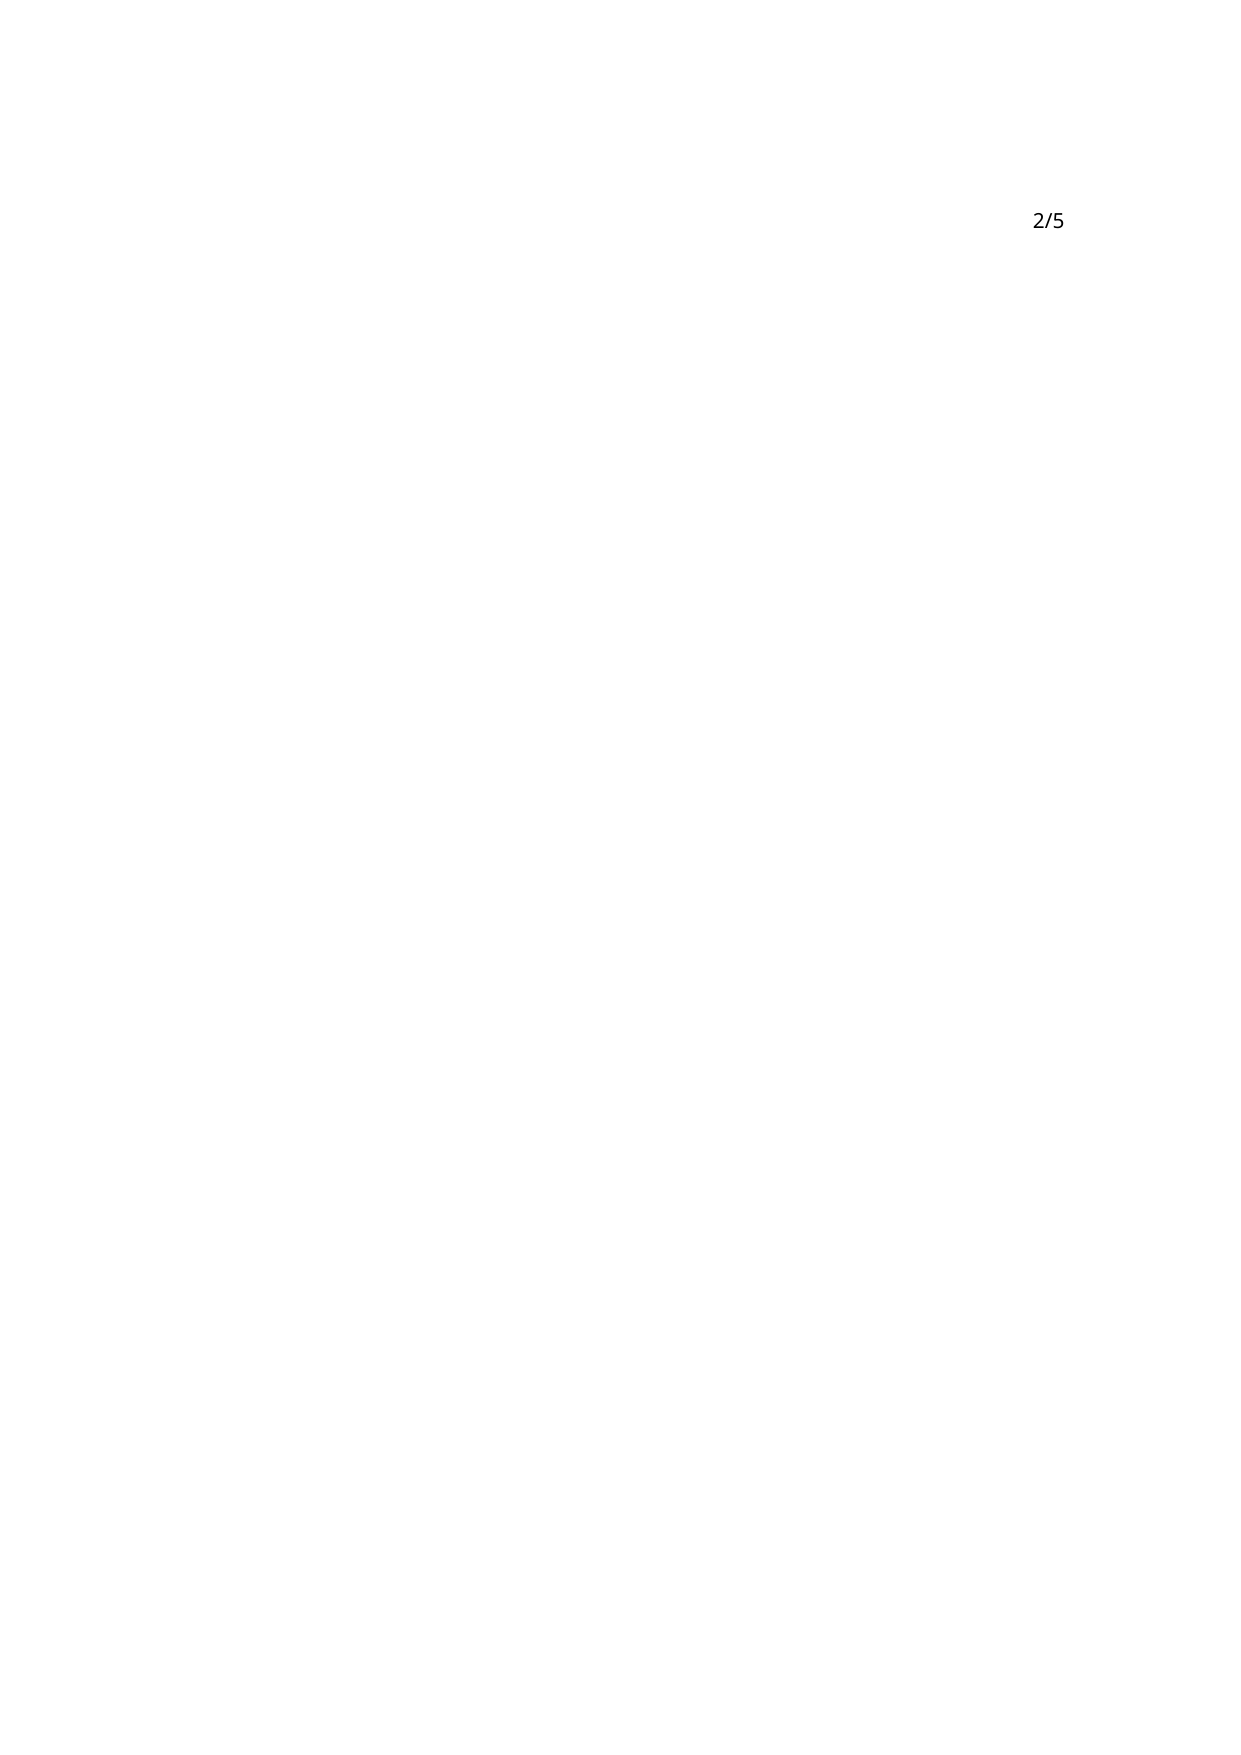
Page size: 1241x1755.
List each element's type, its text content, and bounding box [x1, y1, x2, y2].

text 2/5 [58, 206, 1064, 234]
